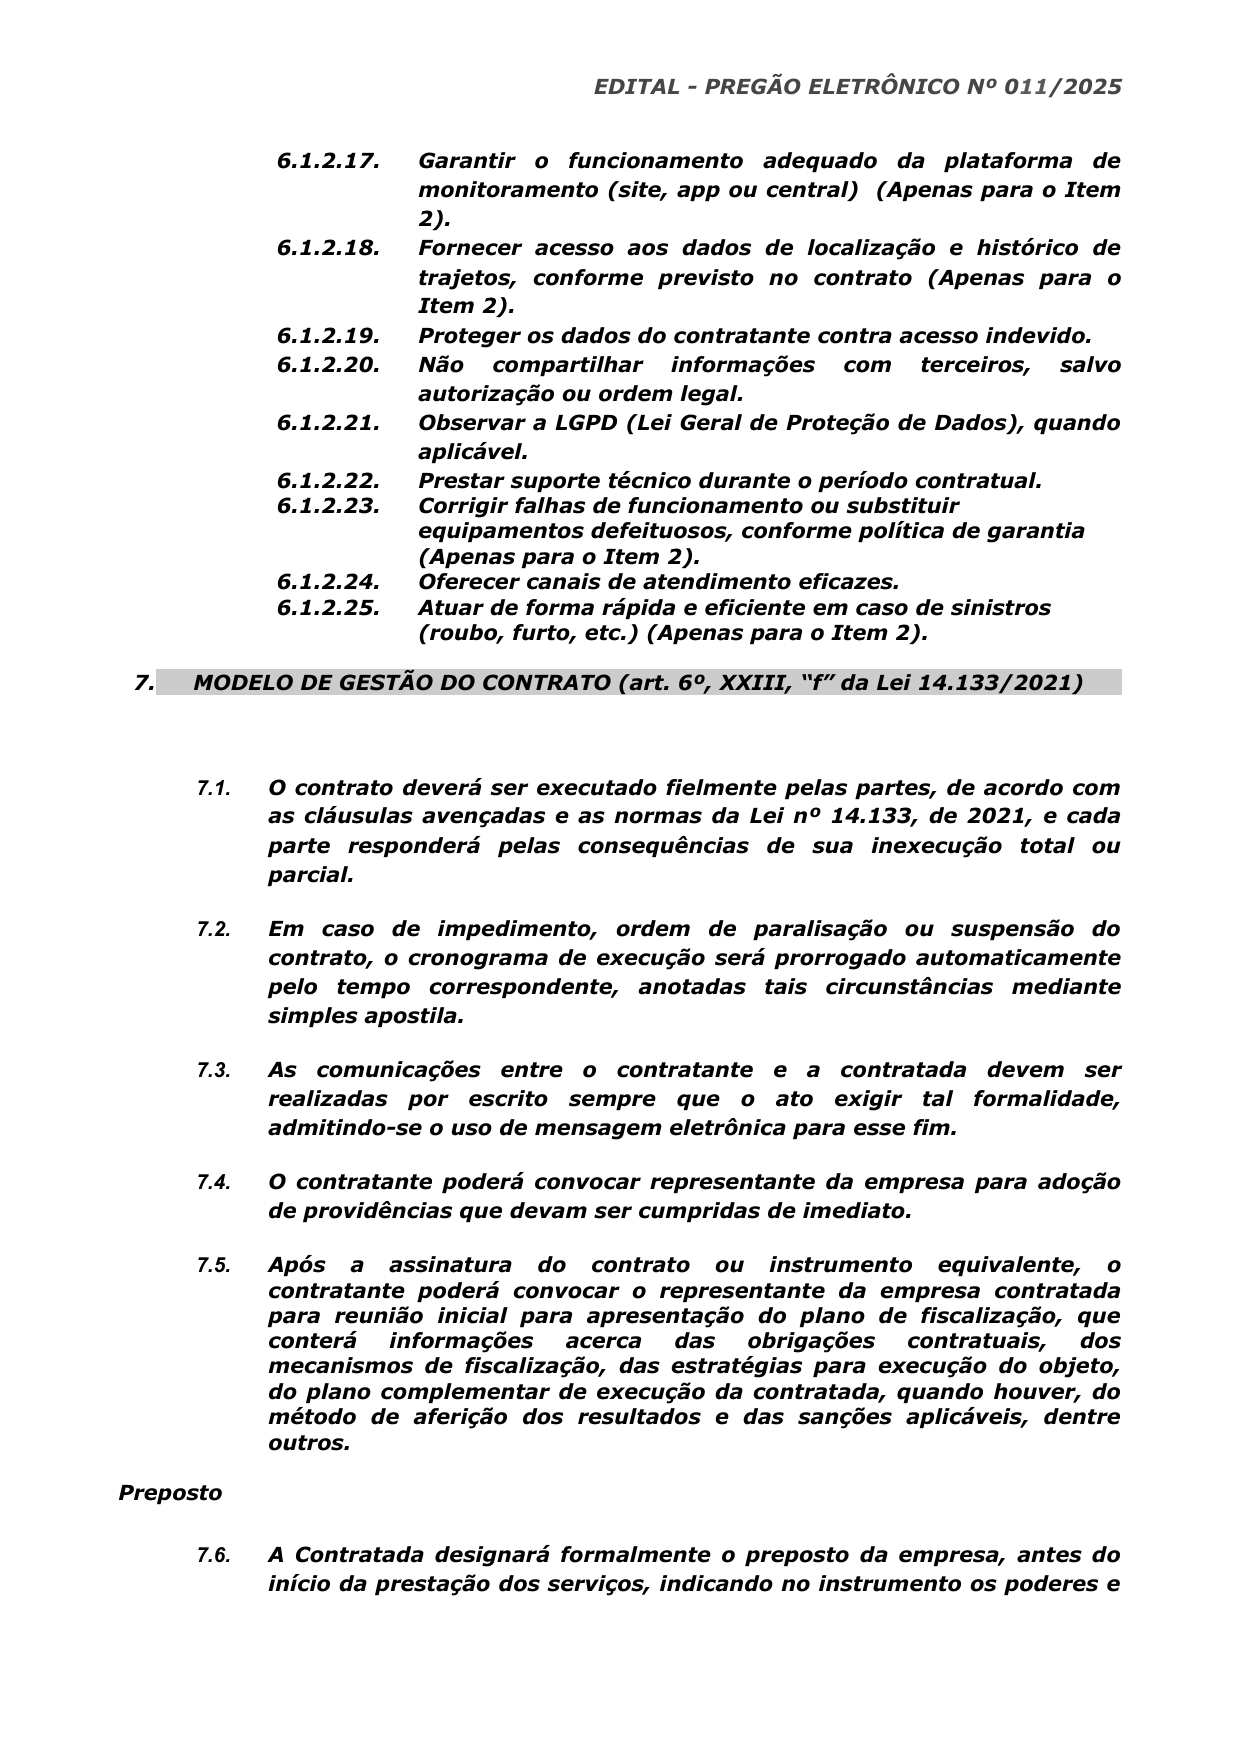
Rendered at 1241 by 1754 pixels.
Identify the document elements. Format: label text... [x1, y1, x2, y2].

list Prestar suporte técnico durante o período contratual. [381, 467, 1122, 493]
list Proteger os dados do contratante contra acesso indevido. [381, 322, 1122, 347]
list Em caso de impedimento, ordem de paralisação ou suspensão do contrato, o cronograma de execução será prorrogado automaticamente pelo tempo correspondente, anotadas tais circunstâncias mediante simples apostila. [231, 915, 1122, 1028]
text Preposto [118, 1479, 1122, 1504]
list Fornecer acesso aos dados de localização e histórico de trajetos, conforme previsto no contrato (Apenas para o Item 2). [381, 235, 1122, 318]
list Atuar de forma rápida e eficiente em caso de sinistros (roubo, furto, etc.) (Apenas para o Item 2). [381, 594, 1122, 644]
list Oferecer canais de atendimento eficazes. [381, 569, 1122, 594]
list Corrigir falhas de funcionamento ou substituir equipamentos defeituosos, conforme política de garantia (Apenas para o Item 2). [381, 493, 1122, 569]
list Não compartilhar informações com terceiros, salvo autorização ou ordem legal. [381, 351, 1122, 406]
list Após a assinatura do contrato ou instrumento equivalente, o contratante poderá convocar o representante da empresa contratada para reunião inicial para apresentação do plano de fiscalização, que conterá informações acerca das obrigações contratuais, dos mecanismos de fiscalização, das estratégias para execução do objeto, do plano complementar de execução da contratada, quando houver, do método de aferição dos resultados e das sanções aplicáveis, dentre outros. [231, 1252, 1122, 1454]
list A Contratada designará formalmente o preposto da empresa, antes do início da prestação dos serviços, indicando no instrumento os poderes e [231, 1541, 1122, 1596]
list Garantir o funcionamento adequado da plataforma de monitoramento (site, app ou central) (Apenas para o Item 2). [381, 148, 1122, 231]
list As comunicações entre o contratante e a contratada devem ser realizadas por escrito sempre que o ato exigir tal formalidade, admitindo-se o uso de mensagem eletrônica para esse fim. [231, 1056, 1122, 1140]
list O contratante poderá convocar representante da empresa para adoção de providências que devam ser cumpridas de imediato. [231, 1169, 1122, 1223]
list MODELO DE GESTÃO DO CONTRATO (art. 6º, XXIII, “f” da Lei 14.133/2021) [156, 669, 1122, 695]
list O contrato deverá ser executado fielmente pelas partes, de acordo com as cláusulas avençadas e as normas da Lei nº 14.133, de 2021, e cada parte responderá pelas consequências de sua inexecução total ou parcial. [231, 774, 1122, 886]
list Observar a LGPD (Lei Geral de Proteção de Dados), quando aplicável. [381, 409, 1122, 464]
